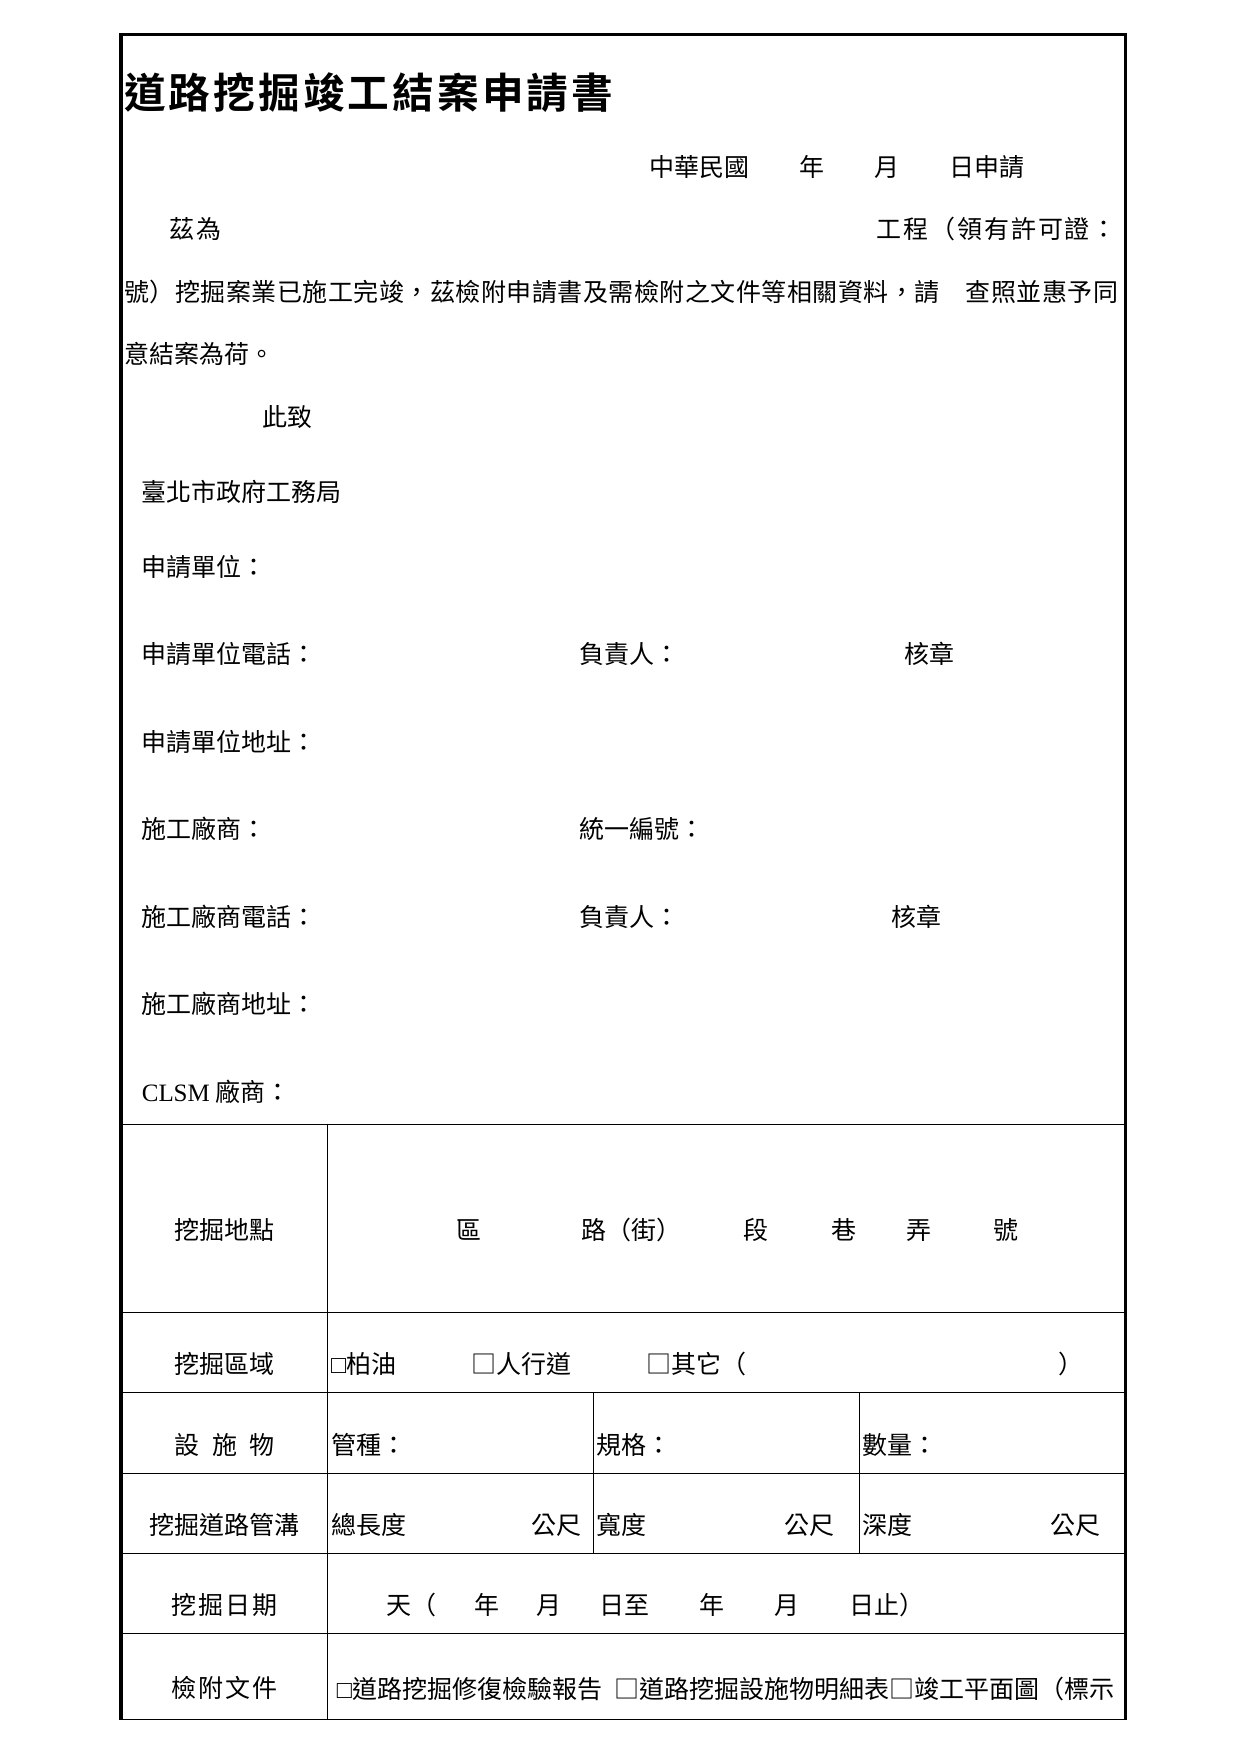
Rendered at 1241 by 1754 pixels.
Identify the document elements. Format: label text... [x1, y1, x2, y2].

table_cell 數量： [860, 1393, 1124, 1472]
table_cell □柏油 □人行道 □其它（ ） [328, 1313, 1124, 1392]
table_cell 檢附文件 [123, 1634, 327, 1719]
table_cell 管種： [328, 1393, 593, 1472]
table_cell 挖掘區域 [123, 1313, 327, 1392]
table_cell 設 施 物 [123, 1393, 327, 1472]
table_cell 天（ 年 月 日至 年 月 日止） [328, 1554, 1124, 1633]
table_cell 寬度 公尺 [594, 1474, 859, 1553]
table_cell 區 路（街） 段 巷 弄 號 [328, 1125, 1124, 1312]
table_cell 深度 公尺 [860, 1474, 1124, 1553]
table_cell 規格： [594, 1393, 859, 1472]
table_header 道路挖掘竣工結案申請書 中華民國 年 月 日申請 茲為 工程（領有許可證： 號）挖掘案業已施工完竣，茲檢附申請書及需檢附之文件等相關資料，請 查照並惠予同意結案為荷。 此致 臺北市政府工務局 申請單位： 申請單位電話： 負責人： 核章 申請單位地址： 施工廠商： 統一編號： 施工廠商電話： 負責人： 核章 施工廠商地址： CLSM廠商： [123, 36, 1124, 1123]
table_cell 總長度 公尺 [328, 1474, 593, 1553]
table_cell 挖掘道路管溝 [123, 1474, 327, 1553]
table_cell 挖掘日期 [123, 1554, 327, 1633]
table_cell 挖掘地點 [123, 1125, 327, 1312]
table_cell □道路挖掘修復檢驗報告 □道路挖掘設施物明細表□竣工平面圖（標示 [328, 1634, 1124, 1719]
